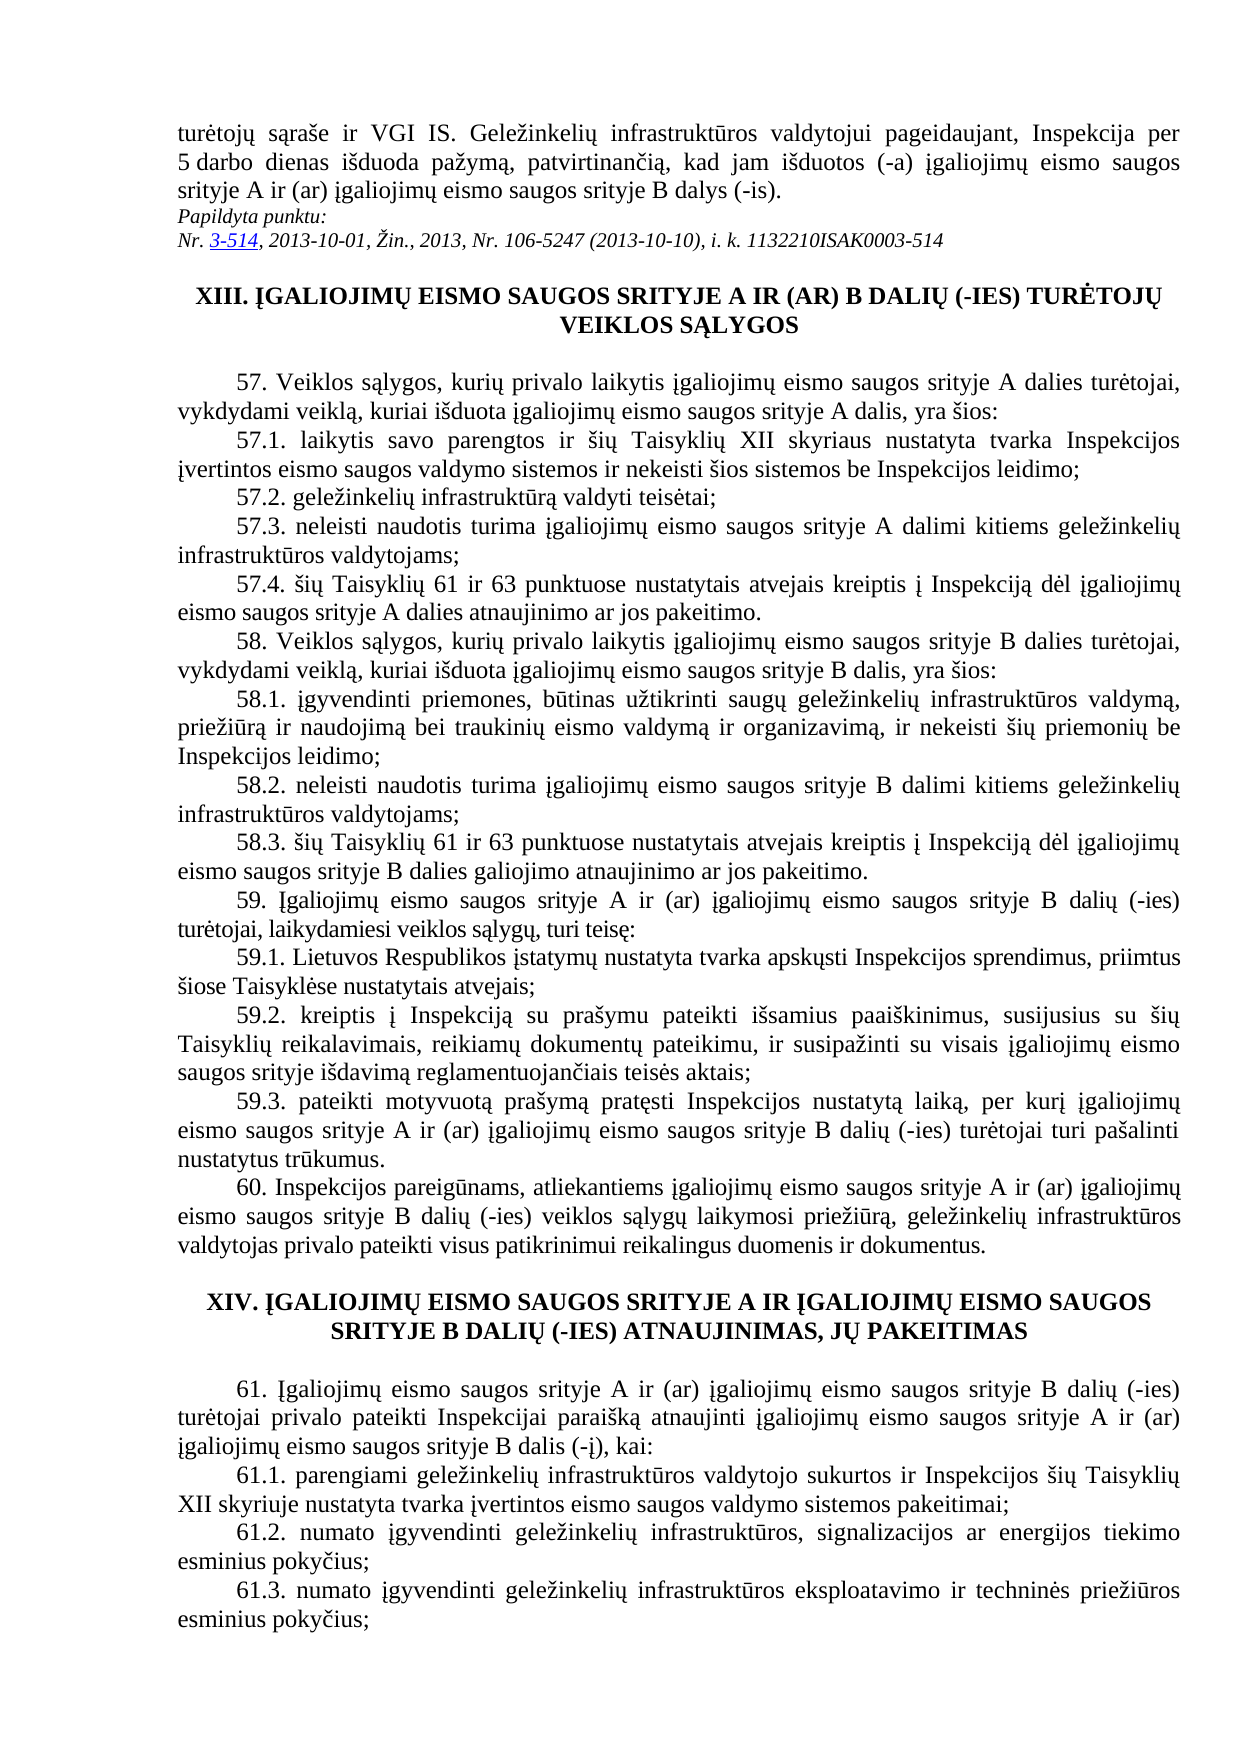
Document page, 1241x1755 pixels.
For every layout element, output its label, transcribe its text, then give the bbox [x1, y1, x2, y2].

text 57.1. laikytis savo parengtos ir šių Taisyklių XII skyriaus nustatyta tvarka Inspekcijos įvertintos eismo saugos valdymo sistemos ir nekeisti šios sistemos be Inspekcijos leidimo; [177, 425, 1181, 482]
text 59.3. pateikti motyvuotą prašymą pratęsti Inspekcijos nustatytą laiką, per kurį įgaliojimų eismo saugos srityje A ir (ar) įgaliojimų eismo saugos srityje B dalių (-ies) turėtojai turi pašalinti nustatytus trūkumus. [177, 1086, 1181, 1172]
text XIV. ĮGALIOJIMŲ EISMO SAUGOS SRITYJE A IR ĮGALIOJIMŲ EISMO SAUGOS SRITYJE B DALIŲ (-IES) ATNAUJINIMAS, JŲ PAKEITIMAS [177, 1287, 1181, 1345]
text turėtojų sąraše ir VGI IS. Geležinkelių infrastruktūros valdytojui pageidaujant, Inspekcija per 5 darbo dienas išduoda pažymą, patvirtinančią, kad jam išduotos (-a) įgaliojimų eismo saugos srityje A ir (ar) įgaliojimų eismo saugos srityje B dalys (-is). [177, 118, 1181, 204]
text 58. Veiklos sąlygos, kurių privalo laikytis įgaliojimų eismo saugos srityje B dalies turėtojai, vykdydami veiklą, kuriai išduota įgaliojimų eismo saugos srityje B dalis, yra šios: [177, 626, 1181, 684]
text 58.3. šių Taisyklių 61 ir 63 punktuose nustatytais atvejais kreiptis į Inspekciją dėl įgaliojimų eismo saugos srityje B dalies galiojimo atnaujinimo ar jos pakeitimo. [177, 827, 1181, 885]
text 57.3. neleisti naudotis turima įgaliojimų eismo saugos srityje A dalimi kitiems geležinkelių infrastruktūros valdytojams; [177, 511, 1181, 569]
text Papildyta punktu: [177, 204, 1181, 228]
text 59.1. Lietuvos Respublikos įstatymų nustatyta tvarka apskųsti Inspekcijos sprendimus, priimtus šiose Taisyklėse nustatytais atvejais; [177, 942, 1181, 1000]
text 58.2. neleisti naudotis turima įgaliojimų eismo saugos srityje B dalimi kitiems geležinkelių infrastruktūros valdytojams; [177, 770, 1181, 827]
text 59. Įgaliojimų eismo saugos srityje A ir (ar) įgaliojimų eismo saugos srityje B dalių (-ies) turėtojai, laikydamiesi veiklos sąlygų, turi teisę: [177, 885, 1181, 942]
text 57.4. šių Taisyklių 61 ir 63 punktuose nustatytais atvejais kreiptis į Inspekciją dėl įgaliojimų eismo saugos srityje A dalies atnaujinimo ar jos pakeitimo. [177, 569, 1181, 626]
text 61.2. numato įgyvendinti geležinkelių infrastruktūros, signalizacijos ar energijos tiekimo esminius pokyčius; [177, 1517, 1181, 1575]
text 61.1. parengiami geležinkelių infrastruktūros valdytojo sukurtos ir Inspekcijos šių Taisyklių XII skyriuje nustatyta tvarka įvertintos eismo saugos valdymo sistemos pakeitimai; [177, 1460, 1181, 1517]
text 57.2. geležinkelių infrastruktūrą valdyti teisėtai; [177, 482, 1181, 511]
text 57. Veiklos sąlygos, kurių privalo laikytis įgaliojimų eismo saugos srityje A dalies turėtojai, vykdydami veiklą, kuriai išduota įgaliojimų eismo saugos srityje A dalis, yra šios: [177, 367, 1181, 425]
text XIII. ĮGALIOJIMŲ EISMO SAUGOS SRITYJE A IR (AR) B DALIŲ (-IES) TURĖTOJŲ VEIKLOS SĄLYGOS [177, 281, 1181, 339]
text 61.3. numato įgyvendinti geležinkelių infrastruktūros eksploatavimo ir techninės priežiūros esminius pokyčius; [177, 1575, 1181, 1632]
text 59.2. kreiptis į Inspekciją su prašymu pateikti išsamius paaiškinimus, susijusius su šių Taisyklių reikalavimais, reikiamų dokumentų pateikimu, ir susipažinti su visais įgaliojimų eismo saugos srityje išdavimą reglamentuojančiais teisės aktais; [177, 1000, 1181, 1086]
text 60. Inspekcijos pareigūnams, atliekantiems įgaliojimų eismo saugos srityje A ir (ar) įgaliojimų eismo saugos srityje B dalių (-ies) veiklos sąlygų laikymosi priežiūrą, geležinkelių infrastruktūros valdytojas privalo pateikti visus patikrinimui reikalingus duomenis ir dokumentus. [177, 1172, 1181, 1259]
text 58.1. įgyvendinti priemones, būtinas užtikrinti saugų geležinkelių infrastruktūros valdymą, priežiūrą ir naudojimą bei traukinių eismo valdymą ir organizavimą, ir nekeisti šių priemonių be Inspekcijos leidimo; [177, 684, 1181, 770]
text 61. Įgaliojimų eismo saugos srityje A ir (ar) įgaliojimų eismo saugos srityje B dalių (-ies) turėtojai privalo pateikti Inspekcijai paraišką atnaujinti įgaliojimų eismo saugos srityje A ir (ar) įgaliojimų eismo saugos srityje B dalis (-į), kai: [177, 1374, 1181, 1460]
text Nr. 3-514, 2013-10-01, Žin., 2013, Nr. 106-5247 (2013-10-10), i. k. 1132210ISAK0003-514 [177, 228, 1181, 252]
